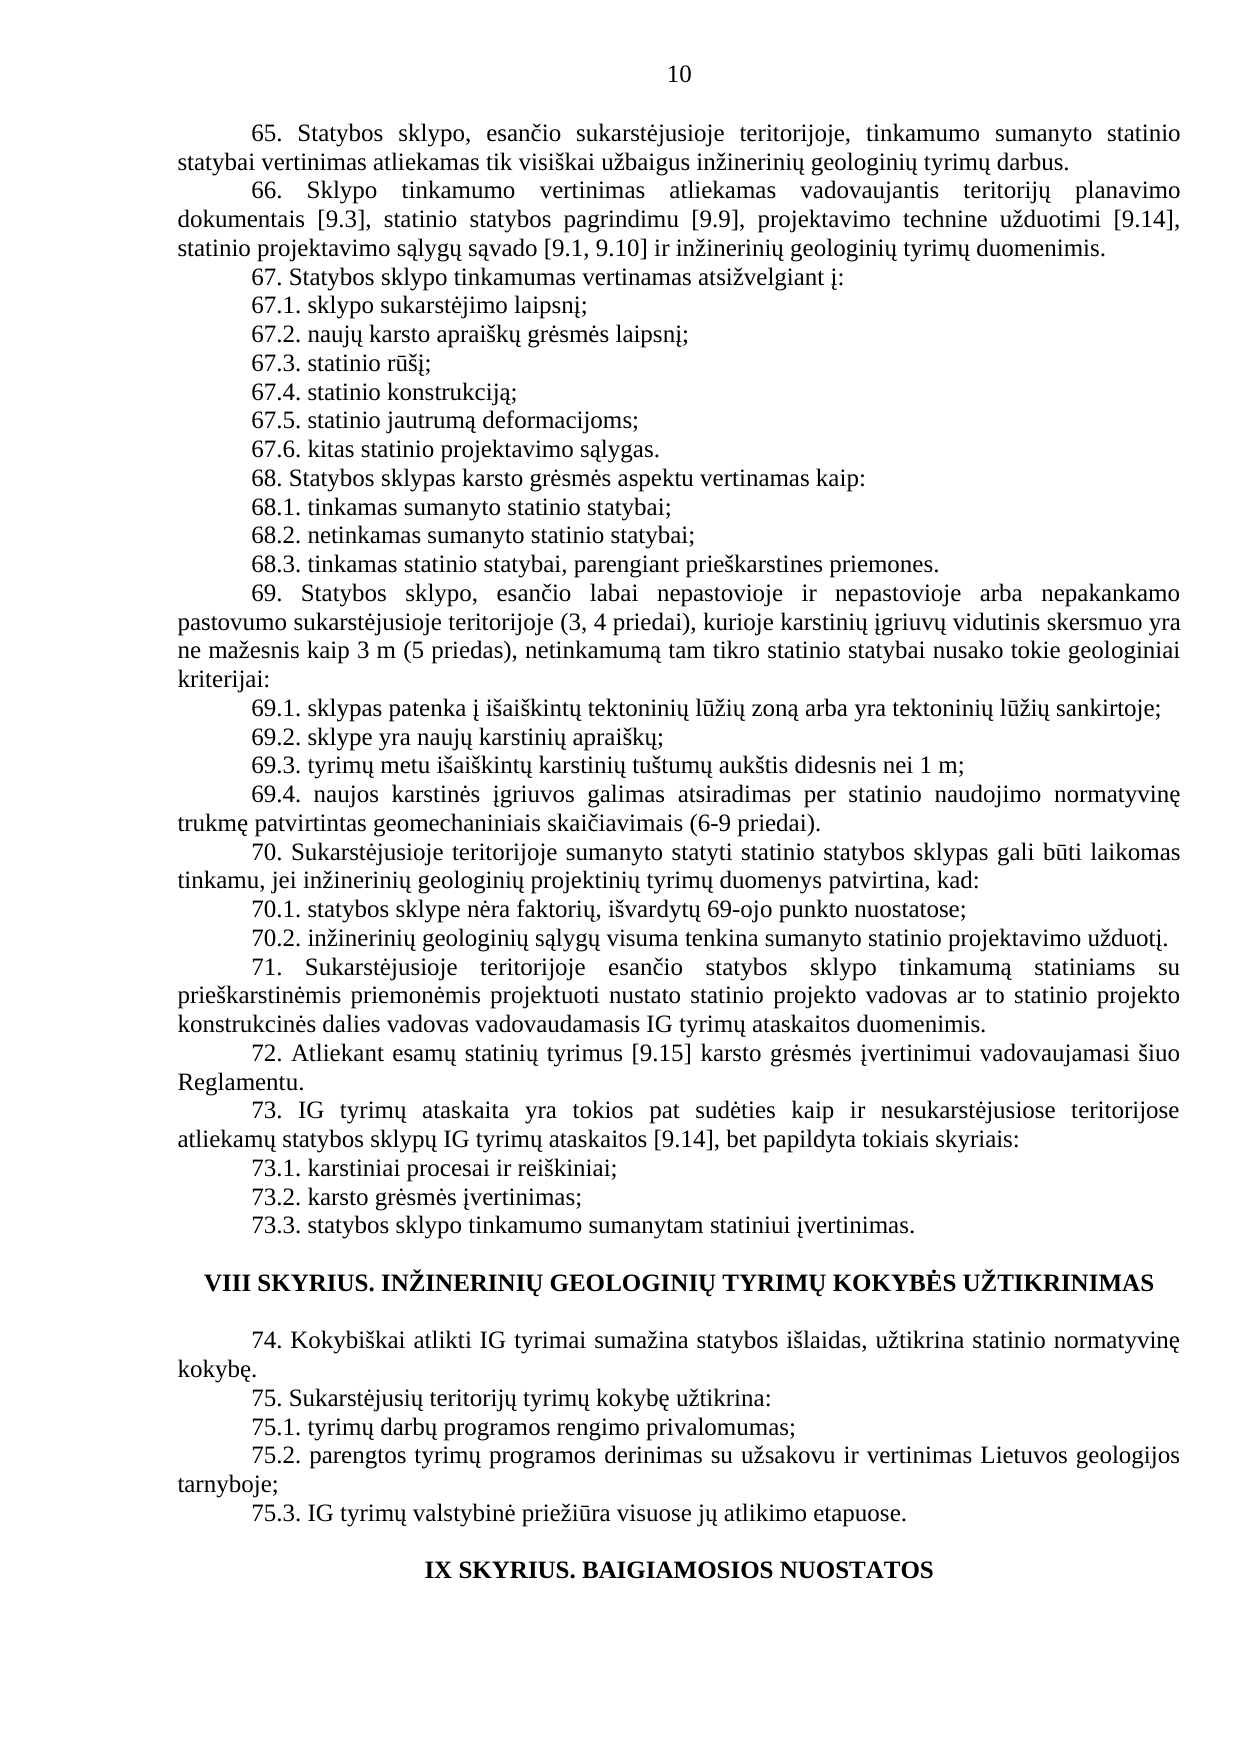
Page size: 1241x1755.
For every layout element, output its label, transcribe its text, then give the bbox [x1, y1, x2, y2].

text 67.2. naujų karsto apraiškų grėsmės laipsnį; [177, 319, 1181, 348]
text 67.4. statinio konstrukciją; [177, 377, 1181, 406]
text 67.5. statinio jautrumą deformacijoms; [177, 406, 1181, 434]
text 68. Statybos sklypas karsto grėsmės aspektu vertinamas kaip: [177, 463, 1181, 492]
text 68.1. tinkamas sumanyto statinio statybai; [177, 492, 1181, 521]
text 69.2. sklype yra naujų karstinių apraiškų; [177, 722, 1181, 751]
text 71. Sukarstėjusioje teritorijoje esančio statybos sklypo tinkamumą statiniams su prieškarstinėmis priemonėmis projektuoti nustato statinio projekto vadovas ar to statinio projekto konstrukcinės dalies vadovas vadovaudamasis IG tyrimų ataskaitos duomenimis. [177, 952, 1181, 1038]
text 73.1. karstiniai procesai ir reiškiniai; [177, 1153, 1181, 1182]
text 67.6. kitas statinio projektavimo sąlygas. [177, 434, 1181, 463]
text 68.2. netinkamas sumanyto statinio statybai; [177, 521, 1181, 549]
text 74. Kokybiškai atlikti IG tyrimai sumažina statybos išlaidas, užtikrina statinio normatyvinę kokybę. [177, 1326, 1181, 1383]
text 70.2. inžinerinių geologinių sąlygų visuma tenkina sumanyto statinio projektavimo užduotį. [177, 923, 1181, 952]
text 73.3. statybos sklypo tinkamumo sumanytam statiniui įvertinimas. [177, 1211, 1181, 1239]
text 65. Statybos sklypo, esančio sukarstėjusioje teritorijoje, tinkamumo sumanyto statinio statybai vertinimas atliekamas tik visiškai užbaigus inžinerinių geologinių tyrimų darbus. [177, 118, 1181, 176]
text 69.1. sklypas patenka į išaiškintų tektoninių lūžių zoną arba yra tektoninių lūžių sankirtoje; [177, 693, 1181, 722]
text 69.3. tyrimų metu išaiškintų karstinių tuštumų aukštis didesnis nei 1 m; [177, 751, 1181, 779]
text 75.2. parengtos tyrimų programos derinimas su užsakovu ir vertinimas Lietuvos geologijos tarnyboje; [177, 1441, 1181, 1498]
text 69. Statybos sklypo, esančio labai nepastovioje ir nepastovioje arba nepakankamo pastovumo sukarstėjusioje teritorijoje (3, 4 priedai), kurioje karstinių įgriuvų vidutinis skersmuo yra ne mažesnis kaip 3 m (5 priedas), netinkamumą tam tikro statinio statybai nusako tokie geologiniai kriterijai: [177, 578, 1181, 693]
text 73.2. karsto grėsmės įvertinimas; [177, 1182, 1181, 1211]
text 73. IG tyrimų ataskaita yra tokios pat sudėties kaip ir nesukarstėjusiose teritorijose atliekamų statybos sklypų IG tyrimų ataskaitos [9.14], bet papildyta tokiais skyriais: [177, 1096, 1181, 1153]
text 70.1. statybos sklype nėra faktorių, išvardytų 69-ojo punkto nuostatose; [177, 894, 1181, 923]
text 67.3. statinio rūšį; [177, 348, 1181, 377]
text 75. Sukarstėjusių teritorijų tyrimų kokybę užtikrina: [177, 1383, 1181, 1412]
text IX SKYRIUS. BAIGIAMOSIOS NUOSTATOS [177, 1556, 1181, 1584]
text 69.4. naujos karstinės įgriuvos galimas atsiradimas per statinio naudojimo normatyvinę trukmę patvirtintas geomechaniniais skaičiavimais (6-9 priedai). [177, 779, 1181, 837]
text 66. Sklypo tinkamumo vertinimas atliekamas vadovaujantis teritorijų planavimo dokumentais [9.3], statinio statybos pagrindimu [9.9], projektavimo technine užduotimi [9.14], statinio projektavimo sąlygų sąvado [9.1, 9.10] ir inžinerinių geologinių tyrimų duomenimis. [177, 176, 1181, 262]
text 75.3. IG tyrimų valstybinė priežiūra visuose jų atlikimo etapuose. [177, 1498, 1181, 1527]
text 75.1. tyrimų darbų programos rengimo privalomumas; [177, 1412, 1181, 1441]
text 72. Atliekant esamų statinių tyrimus [9.15] karsto grėsmės įvertinimui vadovaujamasi šiuo Reglamentu. [177, 1038, 1181, 1096]
text 70. Sukarstėjusioje teritorijoje sumanyto statyti statinio statybos sklypas gali būti laikomas tinkamu, jei inžinerinių geologinių projektinių tyrimų duomenys patvirtina, kad: [177, 837, 1181, 894]
text 67. Statybos sklypo tinkamumas vertinamas atsižvelgiant į: [177, 262, 1181, 291]
text 68.3. tinkamas statinio statybai, parengiant prieškarstines priemones. [177, 549, 1181, 578]
text VIII SKYRIUS. INŽINERINIŲ GEOLOGINIŲ TYRIMŲ KOKYBĖS UŽTIKRINIMAS [177, 1268, 1181, 1297]
text 67.1. sklypo sukarstėjimo laipsnį; [177, 291, 1181, 319]
